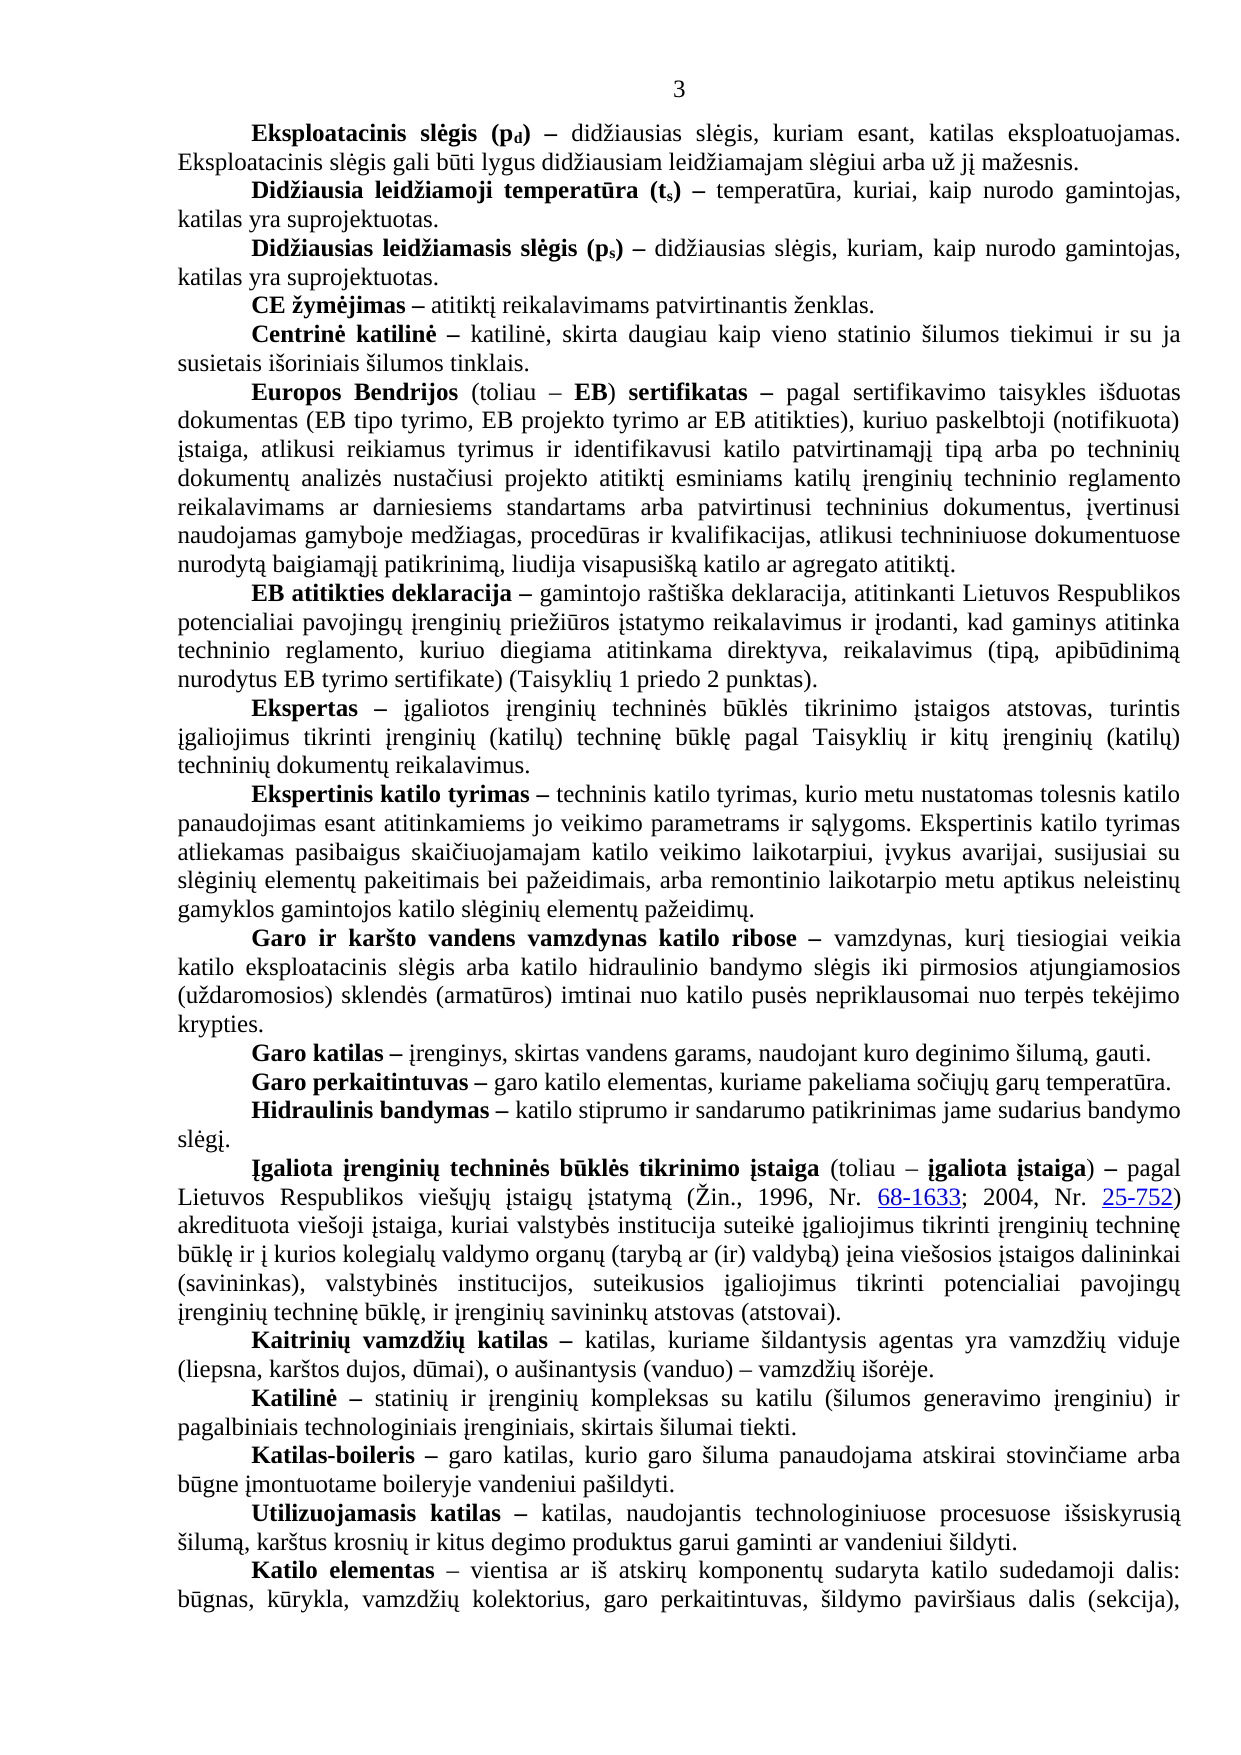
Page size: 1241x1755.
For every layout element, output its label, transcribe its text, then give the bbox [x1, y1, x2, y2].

text Europos Bendrijos (toliau – EB) sertifikatas – pagal sertifikavimo taisykles išduotas dokumentas (EB tipo tyrimo, EB projekto tyrimo ar EB atitikties), kuriuo paskelbtoji (notifikuota) įstaiga, atlikusi reikiamus tyrimus ir identifikavusi katilo patvirtinamąjį tipą arba po techninių dokumentų analizės nustačiusi projekto atitiktį esminiams katilų įrenginių techninio reglamento reikalavimams ar darniesiems standartams arba patvirtinusi techninius dokumentus, įvertinusi naudojamas gamyboje medžiagas, procedūras ir kvalifikacijas, atlikusi techniniuose dokumentuose nurodytą baigiamąjį patikrinimą, liudija visapusišką katilo ar agregato atitiktį. [177, 377, 1181, 578]
text Katilo elementas – vientisa ar iš atskirų komponentų sudaryta katilo sudedamoji dalis: būgnas, kūrykla, vamzdžių kolektorius, garo perkaitintuvas, šildymo paviršiaus dalis (sekcija), [177, 1556, 1181, 1613]
text Garo perkaitintuvas – garo katilo elementas, kuriame pakeliama sočiųjų garų temperatūra. [177, 1067, 1181, 1096]
text Centrinė katilinė – katilinė, skirta daugiau kaip vieno statinio šilumos tiekimui ir su ja susietais išoriniais šilumos tinklais. [177, 319, 1181, 377]
text CE žymėjimas – atitiktį reikalavimams patvirtinantis ženklas. [177, 291, 1181, 319]
text Utilizuojamasis katilas – katilas, naudojantis technologiniuose procesuose išsiskyrusią šilumą, karštus krosnių ir kitus degimo produktus garui gaminti ar vandeniui šildyti. [177, 1498, 1181, 1556]
text Ekspertinis katilo tyrimas – techninis katilo tyrimas, kurio metu nustatomas tolesnis katilo panaudojimas esant atitinkamiems jo veikimo parametrams ir sąlygoms. Ekspertinis katilo tyrimas atliekamas pasibaigus skaičiuojamajam katilo veikimo laikotarpiui, įvykus avarijai, susijusiai su slėginių elementų pakeitimais bei pažeidimais, arba remontinio laikotarpio metu aptikus neleistinų gamyklos gamintojos katilo slėginių elementų pažeidimų. [177, 779, 1181, 923]
text Didžiausia leidžiamoji temperatūra (ts) – temperatūra, kuriai, kaip nurodo gamintojas, katilas yra suprojektuotas. [177, 176, 1181, 233]
text Katilas-boileris – garo katilas, kurio garo šiluma panaudojama atskirai stovinčiame arba būgne įmontuotame boileryje vandeniui pašildyti. [177, 1441, 1181, 1498]
text Garo katilas – įrenginys, skirtas vandens garams, naudojant kuro deginimo šilumą, gauti. [177, 1038, 1181, 1067]
text Didžiausias leidžiamasis slėgis (ps) – didžiausias slėgis, kuriam, kaip nurodo gamintojas, katilas yra suprojektuotas. [177, 233, 1181, 291]
text Eksploatacinis slėgis (pd) – didžiausias slėgis, kuriam esant, katilas eksploatuojamas. Eksploatacinis slėgis gali būti lygus didžiausiam leidžiamajam slėgiui arba už jį mažesnis. [177, 118, 1181, 176]
text Hidraulinis bandymas – katilo stiprumo ir sandarumo patikrinimas jame sudarius bandymo slėgį. [177, 1096, 1181, 1153]
text EB atitikties deklaracija – gamintojo raštiška deklaracija, atitinkanti Lietuvos Respublikos potencialiai pavojingų įrenginių priežiūros įstatymo reikalavimus ir įrodanti, kad gaminys atitinka techninio reglamento, kuriuo diegiama atitinkama direktyva, reikalavimus (tipą, apibūdinimą nurodytus EB tyrimo sertifikate) (Taisyklių 1 priedo 2 punktas). [177, 578, 1181, 693]
text Katilinė – statinių ir įrenginių kompleksas su katilu (šilumos generavimo įrenginiu) ir pagalbiniais technologiniais įrenginiais, skirtais šilumai tiekti. [177, 1383, 1181, 1441]
text Kaitrinių vamzdžių katilas – katilas, kuriame šildantysis agentas yra vamzdžių viduje (liepsna, karštos dujos, dūmai), o aušinantysis (vanduo) – vamzdžių išorėje. [177, 1326, 1181, 1383]
text Ekspertas – įgaliotos įrenginių techninės būklės tikrinimo įstaigos atstovas, turintis įgaliojimus tikrinti įrenginių (katilų) techninę būklę pagal Taisyklių ir kitų įrenginių (katilų) techninių dokumentų reikalavimus. [177, 693, 1181, 779]
text Įgaliota įrenginių techninės būklės tikrinimo įstaiga (toliau – įgaliota įstaiga) – pagal Lietuvos Respublikos viešųjų įstaigų įstatymą (Žin., 1996, Nr. 68-1633; 2004, Nr. 25-752) akredituota viešoji įstaiga, kuriai valstybės institucija suteikė įgaliojimus tikrinti įrenginių techninę būklę ir į kurios kolegialų valdymo organų (tarybą ar (ir) valdybą) įeina viešosios įstaigos dalininkai (savininkas), valstybinės institucijos, suteikusios įgaliojimus tikrinti potencialiai pavojingų įrenginių techninę būklę, ir įrenginių savininkų atstovas (atstovai). [177, 1153, 1181, 1326]
text Garo ir karšto vandens vamzdynas katilo ribose – vamzdynas, kurį tiesiogiai veikia katilo eksploatacinis slėgis arba katilo hidraulinio bandymo slėgis iki pirmosios atjungiamosios (uždaromosios) sklendės (armatūros) imtinai nuo katilo pusės nepriklausomai nuo terpės tekėjimo krypties. [177, 923, 1181, 1038]
